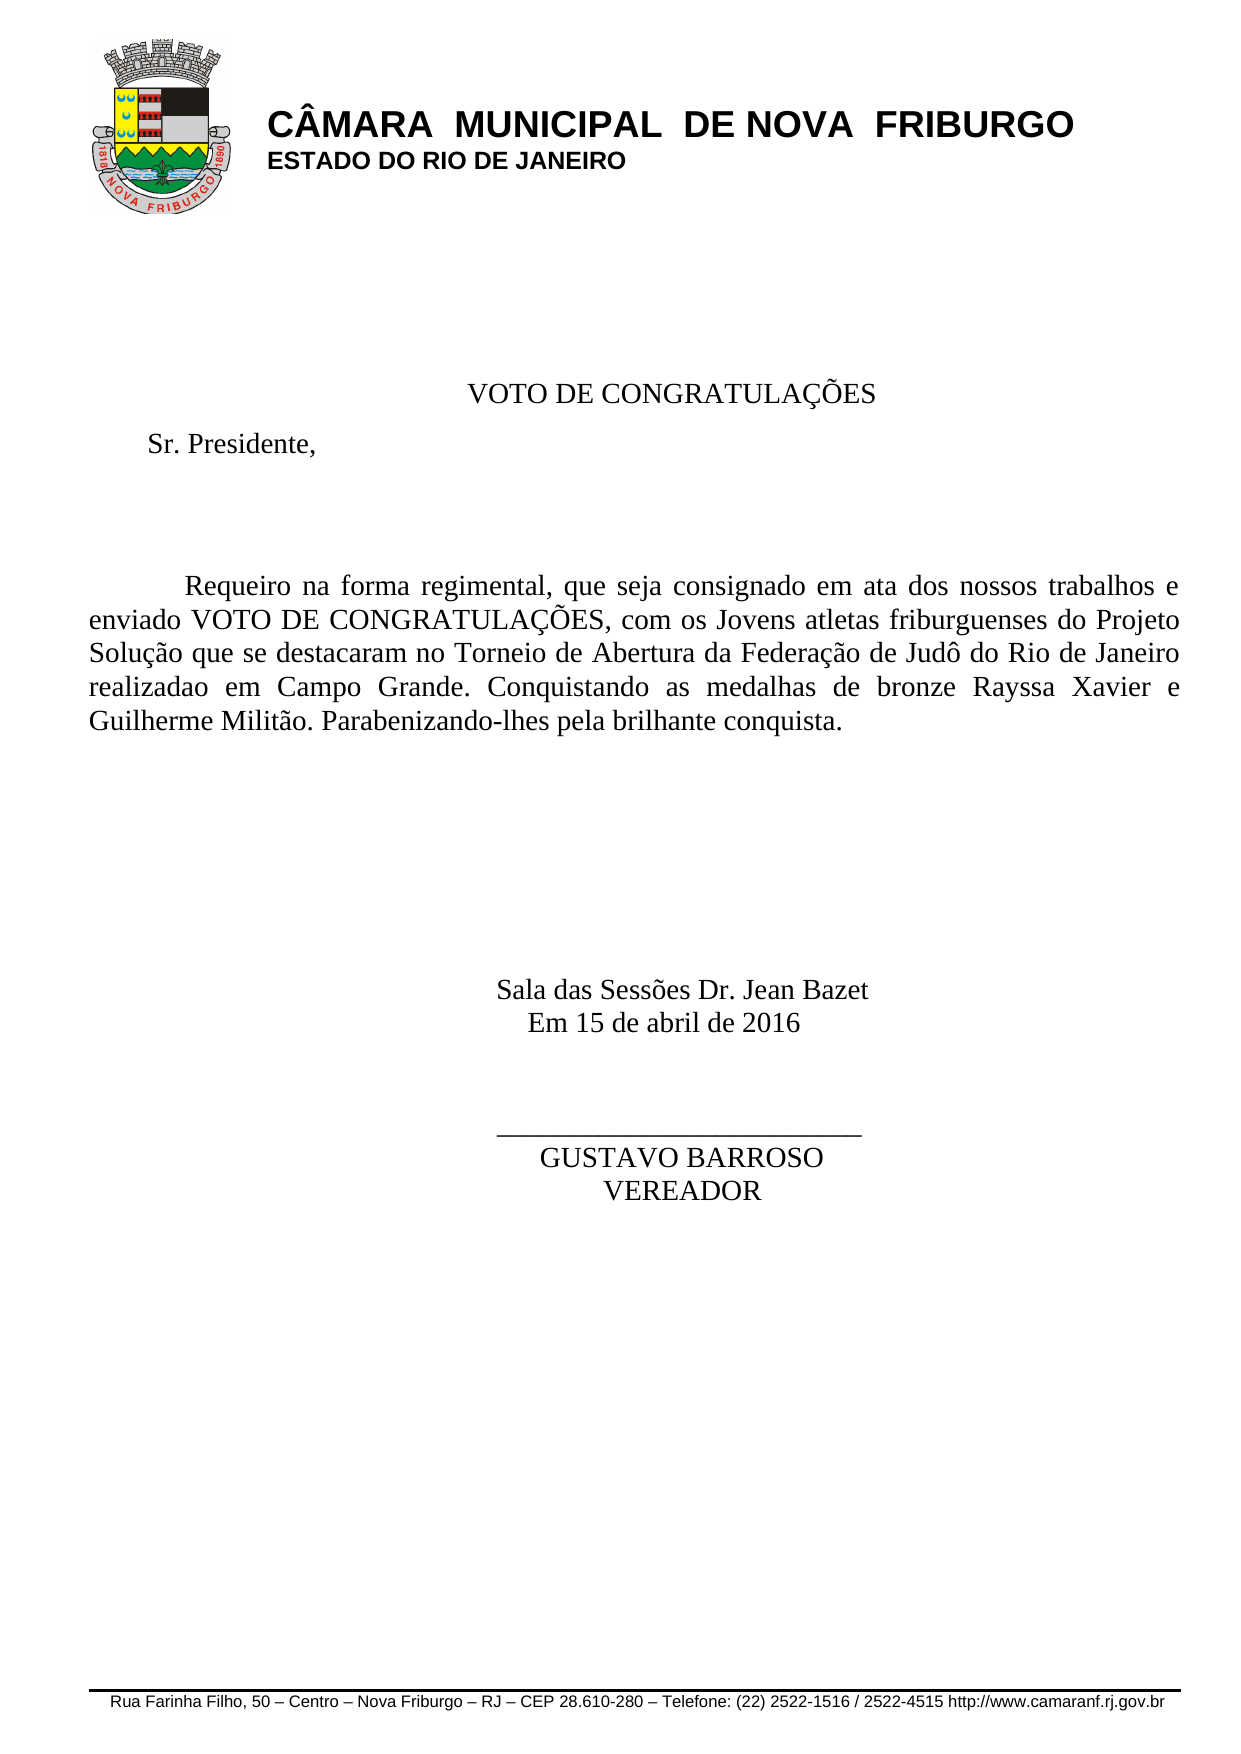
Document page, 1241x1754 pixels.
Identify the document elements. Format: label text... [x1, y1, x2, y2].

text Sr. Presidente, [89, 426, 1181, 459]
text VOTO DE CONGRATULAÇÕES [89, 376, 1181, 409]
text Sala das Sessões Dr. Jean Bazet [89, 972, 1181, 1006]
text _________________________ [89, 1106, 1181, 1140]
text VEREADOR [89, 1173, 1181, 1207]
text Em 15 de abril de 2016 [89, 1006, 1181, 1039]
text GUSTAVO BARROSO [89, 1140, 1181, 1173]
text Requeiro na forma regimental, que seja consignado em ata dos nossos trabalhos e enviado VOTO DE CONGRATULAÇÕES, com os Jovens atletas friburguenses do Projeto Solução que se destacaram no Torneio de Abertura da Federação de Judô do Rio de Janeiro realizadao em Campo Grande. Conquistando as medalhas de bronze Rayssa Xavier e Guilherme Militão. Parabenizando-lhes pela brilhante conquista. [89, 568, 1181, 736]
